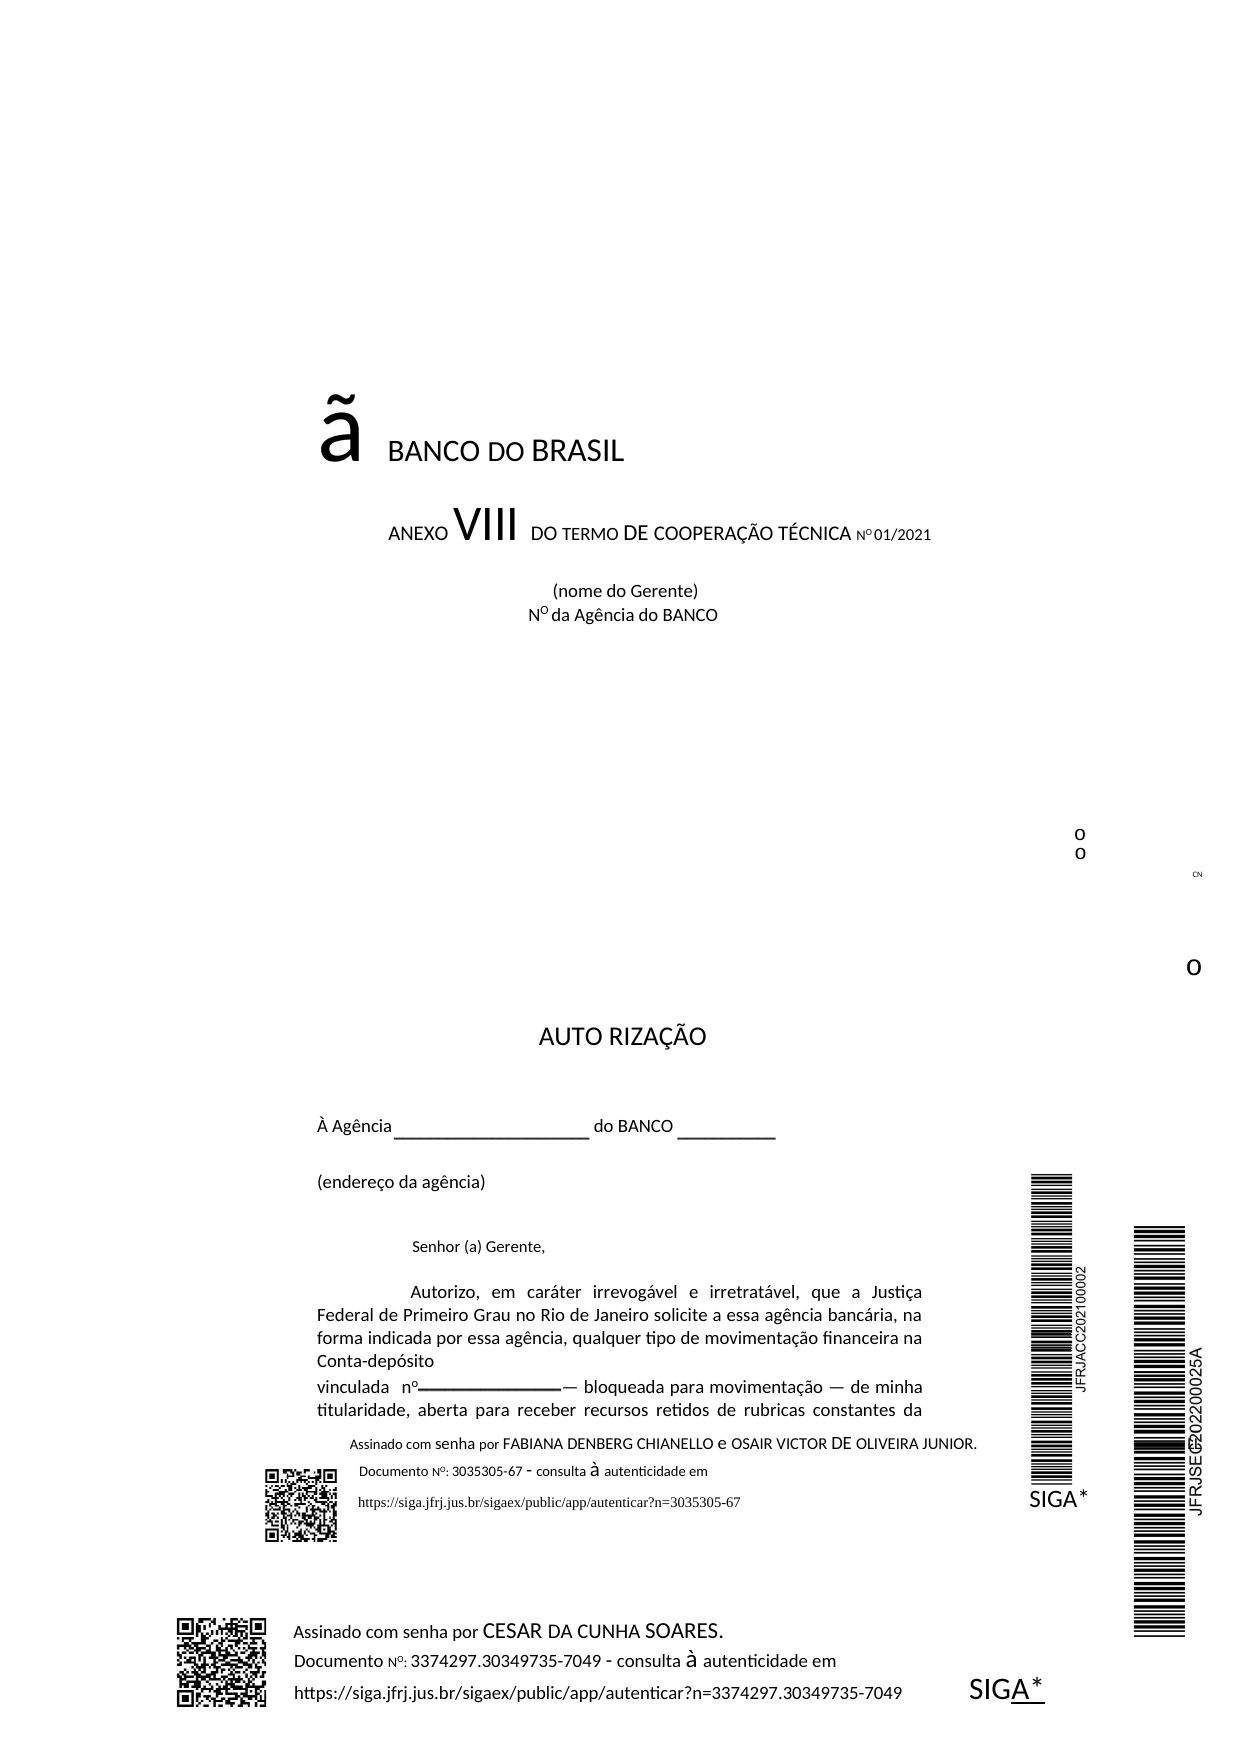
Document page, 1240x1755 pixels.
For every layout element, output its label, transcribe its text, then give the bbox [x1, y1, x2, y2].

text (nome do Gerente) [552, 579, 923, 602]
text (endereço da agência) [317, 1171, 923, 1193]
text AUTO RIZAÇÃO [538, 1019, 1201, 1052]
text o [317, 951, 1203, 984]
text vinculada no — bloqueada para movimentação — de minha titularidade, aberta para receber recursos retidos de rubricas constantes da [317, 1375, 923, 1421]
text Autorizo, em caráter irrevogável e irretratável, que a Justiça Federal de Primeiro Grau no Rio de Janeiro solicite a essa agência bancária, na forma indicada por essa agência, qualquer tipo de movimentação financeira na Conta-depósito [317, 1280, 923, 1372]
text Senhor (a) Gerente, [412, 1236, 923, 1256]
subtitle o o [1069, 823, 1090, 866]
text À Agência do BANCO [317, 1114, 1201, 1137]
text CN [317, 869, 1202, 879]
text NO da Agência do BANCO [528, 603, 923, 626]
